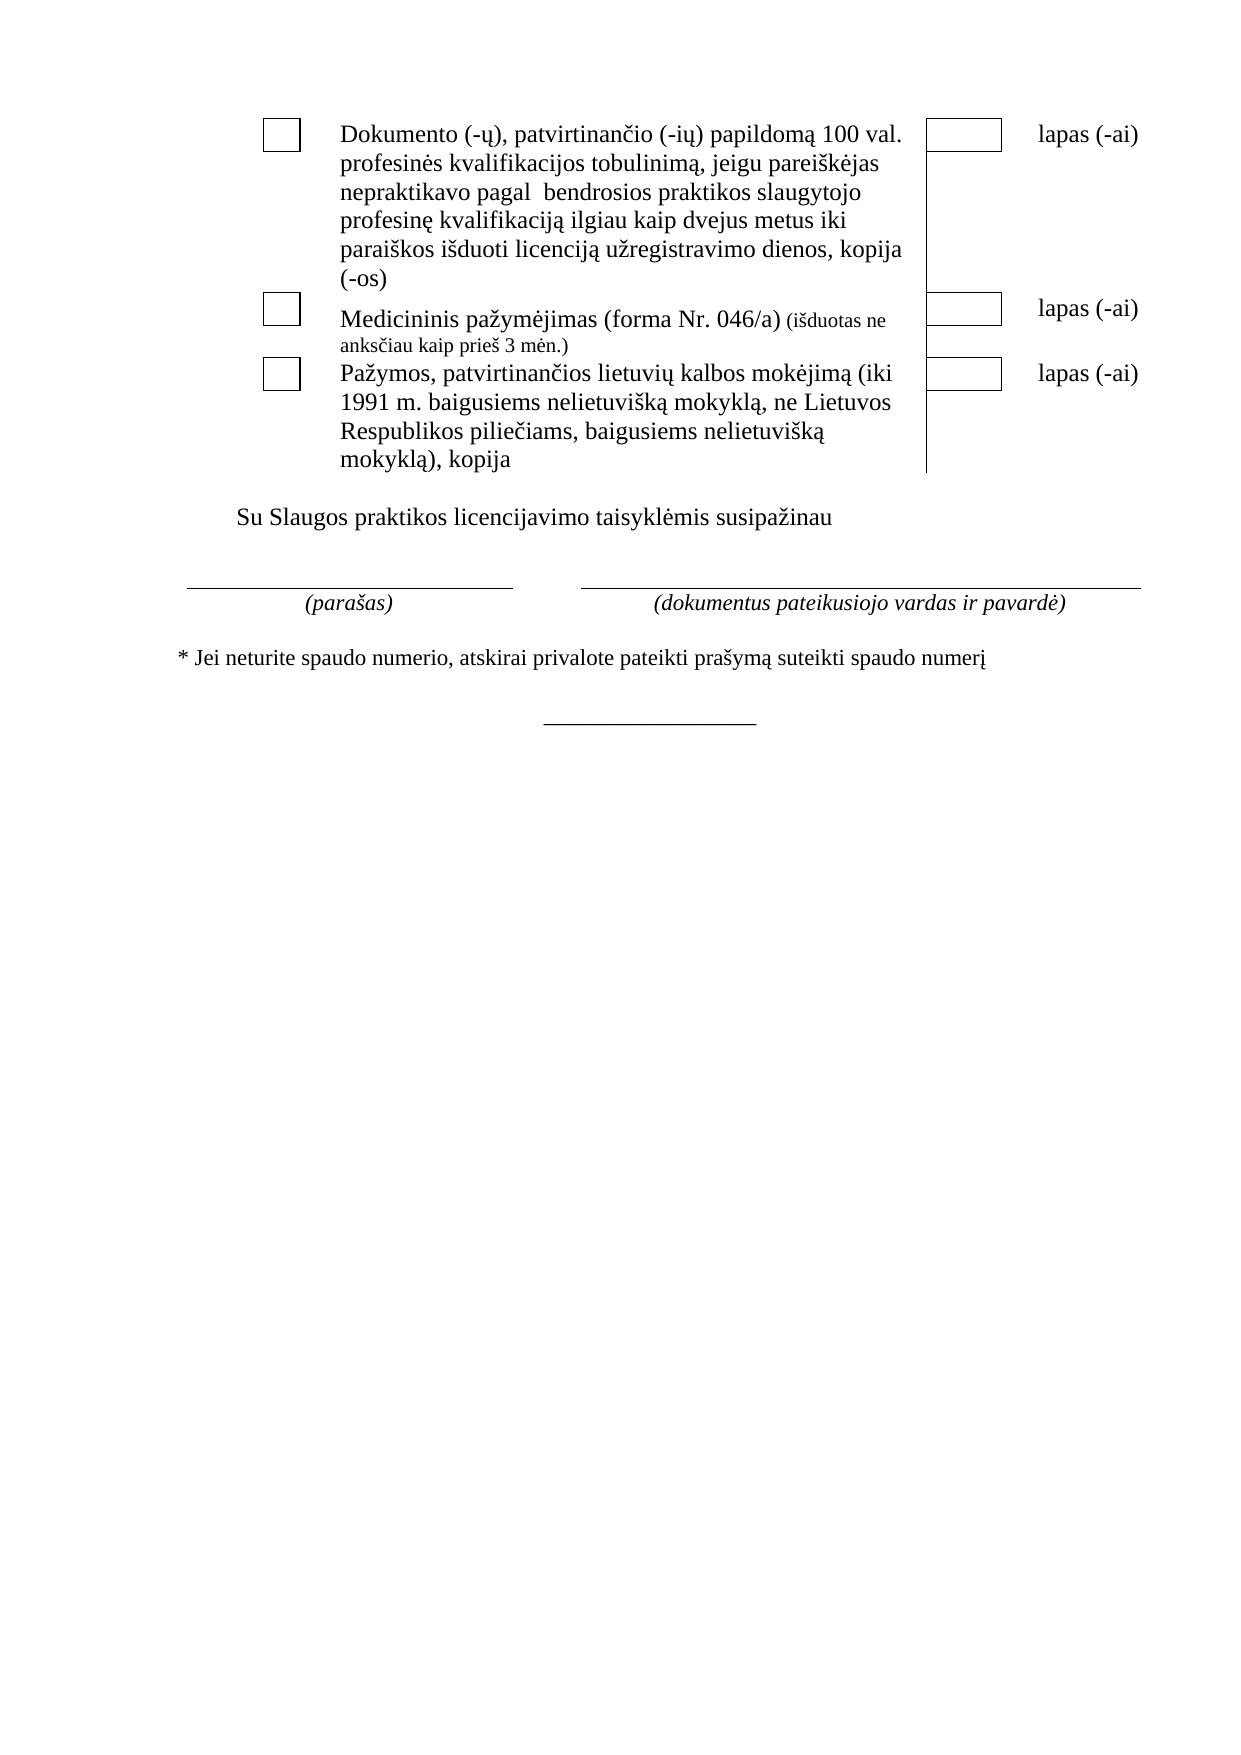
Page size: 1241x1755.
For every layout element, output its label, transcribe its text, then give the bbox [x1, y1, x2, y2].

table_cell [187, 151, 263, 292]
text _________________ [177, 699, 1122, 728]
table_cell [301, 292, 329, 324]
table_cell [187, 292, 263, 324]
table_cell lapas (-ai) [1002, 292, 1149, 324]
table_cell [1001, 390, 1149, 473]
table_cell [1001, 151, 1149, 292]
table_cell [300, 390, 329, 473]
table_cell [264, 358, 299, 390]
table_cell [927, 326, 1001, 357]
table_cell [547, 588, 581, 616]
table_cell [927, 119, 1001, 151]
table_header [513, 560, 547, 588]
table_cell [300, 151, 329, 292]
table_header [187, 560, 513, 588]
table_cell (parašas) [187, 589, 513, 616]
table_cell [264, 119, 299, 151]
table_cell lapas (-ai) [1002, 357, 1149, 390]
table_cell [187, 357, 263, 390]
table_cell [927, 293, 1001, 324]
text Su Slaugos praktikos licencijavimo taisyklėmis susipažinau [177, 502, 1122, 531]
table_cell [513, 588, 547, 616]
table_cell Dokumento (-ų), patvirtinančio (-ių) papildomą 100 val. profesinės kvalifikacijos tobulinimą, jeigu pareiškėjas nepraktikavo pagal bendrosios praktikos slaugytojo profesinę kvalifikaciją ilgiau kaip dvejus metus iki paraiškos išduoti licenciją užregistravimo dienos, kopija (-os) [329, 118, 926, 292]
table_cell [927, 391, 1001, 473]
table_cell [1001, 325, 1149, 357]
table_cell [187, 118, 263, 151]
table_cell [264, 391, 300, 473]
table_cell [187, 325, 263, 357]
table_cell [927, 152, 1001, 292]
table_cell [264, 152, 300, 292]
table_cell [264, 326, 300, 357]
table_cell lapas (-ai) [1002, 118, 1149, 151]
table_cell (dokumentus pateikusiojo vardas ir pavardė) [581, 589, 1141, 616]
table_header [547, 560, 581, 588]
table_cell [187, 390, 263, 473]
table_cell [301, 357, 329, 390]
table_header [581, 560, 1141, 588]
table_cell Pažymos, patvirtinančios lietuvių kalbos mokėjimą (iki 1991 m. baigusiems nelietuvišką mokyklą, ne Lietuvos Respublikos piliečiams, baigusiems nelietuvišką mokyklą), kopija [329, 357, 926, 473]
table_cell Medicininis pažymėjimas (forma Nr. 046/a) (išduotas ne anksčiau kaip prieš 3 mėn.) [329, 292, 926, 357]
text * Jei neturite spaudo numerio, atskirai privalote pateikti prašymą suteikti spaudo numerį [177, 644, 1122, 671]
table_cell [300, 325, 329, 357]
table_cell [264, 293, 299, 324]
table_cell [301, 118, 329, 151]
table_cell [927, 358, 1001, 390]
